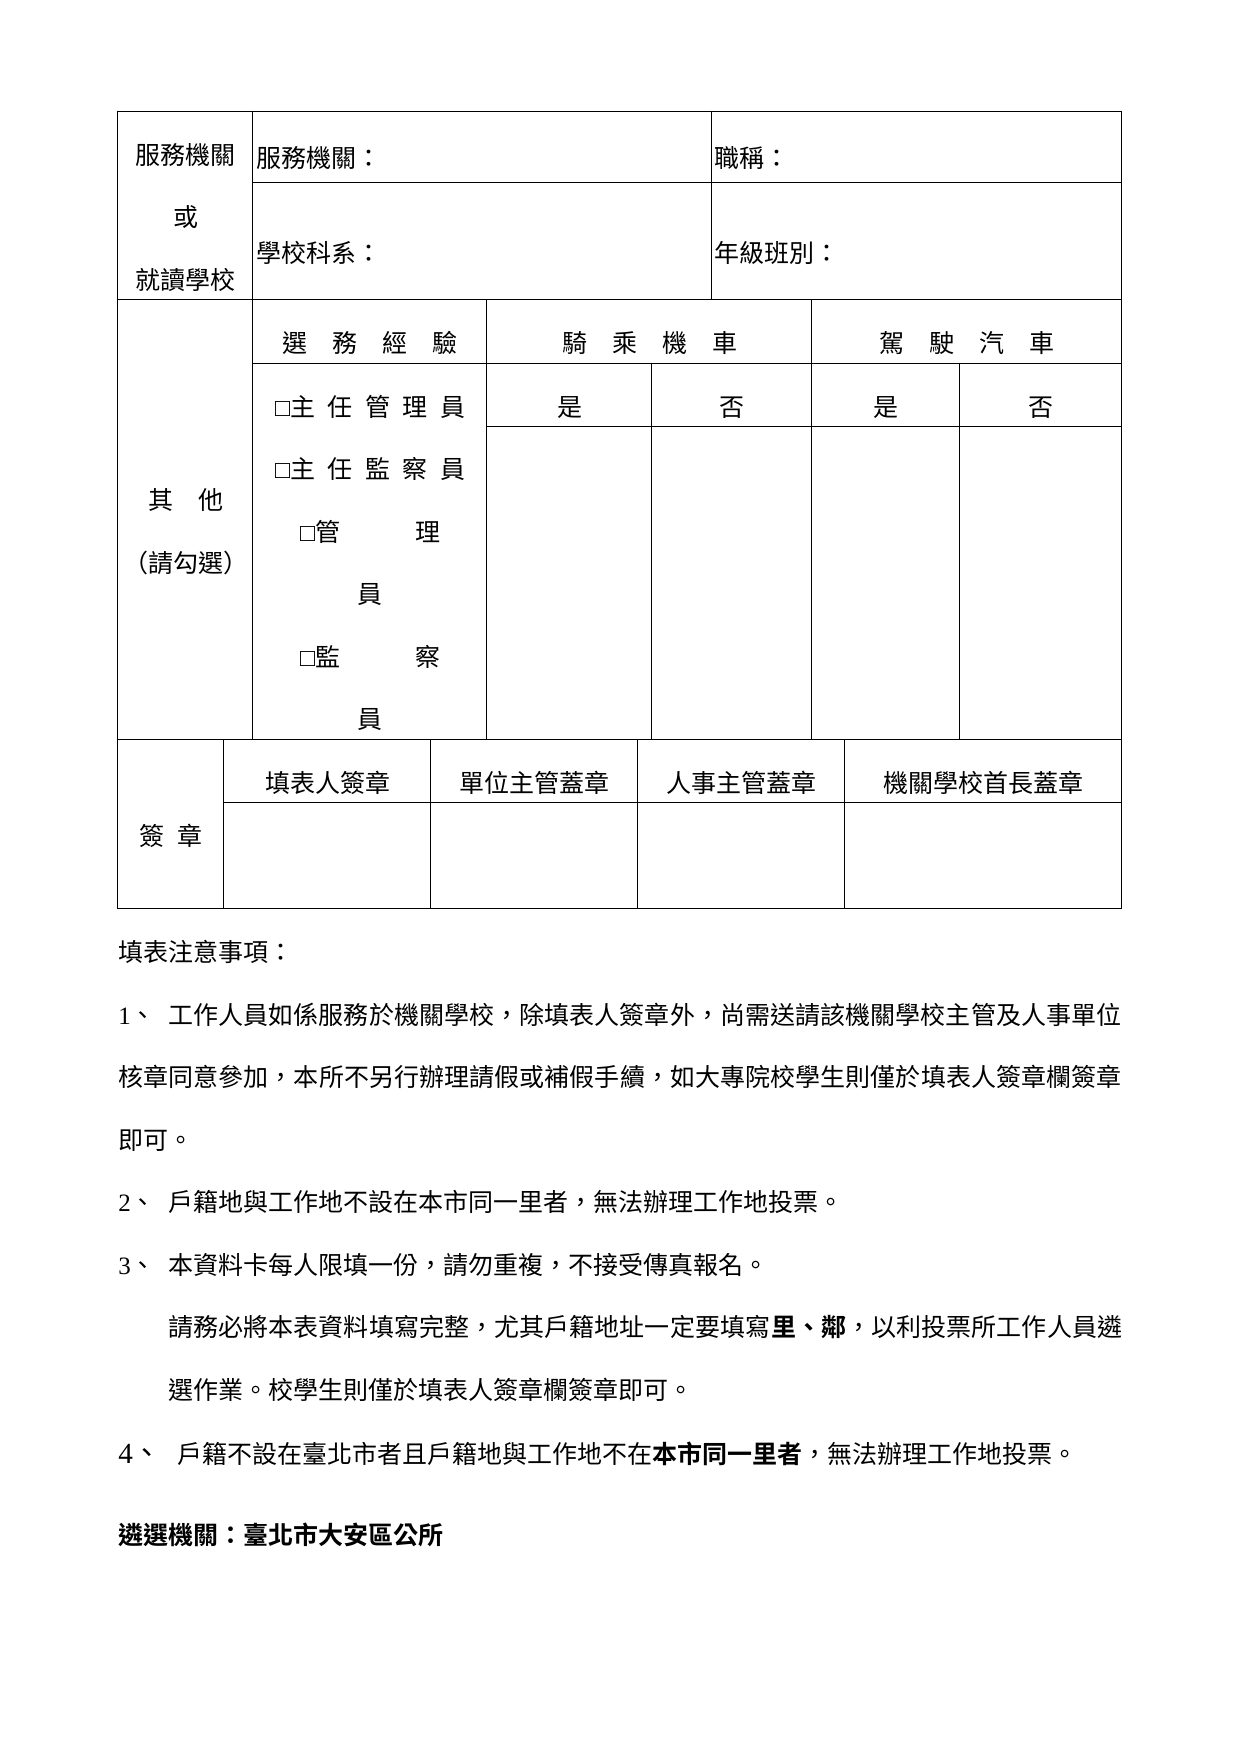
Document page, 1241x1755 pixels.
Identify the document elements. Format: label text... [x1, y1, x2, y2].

table_cell 服務機關 或 就讀學校 [118, 112, 252, 299]
table_cell 服務機關： [253, 112, 711, 182]
table_cell 否 [960, 364, 1121, 426]
text 填表注意事項： [118, 909, 1137, 972]
table_cell [431, 803, 637, 908]
table_cell 選 務 經 驗 [253, 300, 486, 363]
list 工作人員如係服務於機關學校，除填表人簽章外，尚需送請該機關學校主管及人事單位核章同意參加，本所不另行辦理請假或補假手續，如大專院校學生則僅於填表人簽章欄簽章即可。 [118, 972, 1122, 1159]
table_cell 其 他 （請勾選） [118, 300, 252, 739]
table_cell □主 任 管 理 員 □主 任 監 察 員 □管 理 員 □監 察 員 [253, 364, 486, 739]
list 戶籍地與工作地不設在本市同一里者，無法辦理工作地投票。 [118, 1159, 1122, 1222]
text 請務必將本表資料填寫完整，尤其戶籍地址一定要填寫里、鄰，以利投票所工作人員遴選作業。校學生則僅於填表人簽章欄簽章即可。 [168, 1284, 1122, 1409]
table_cell 否 [652, 364, 811, 426]
table_cell 人事主管蓋章 [638, 740, 844, 802]
list 本資料卡每人限填一份，請勿重複，不接受傳真報名。 [118, 1222, 1122, 1284]
table_cell 單位主管蓋章 [431, 740, 637, 802]
table_cell [845, 803, 1121, 908]
table_cell 填表人簽章 [224, 740, 430, 802]
table_cell [812, 427, 959, 739]
table_cell 是 [487, 364, 651, 426]
table_cell [487, 427, 651, 739]
table_cell 年級班別： [712, 183, 1121, 299]
table_cell 是 [812, 364, 959, 426]
table_cell [638, 803, 844, 908]
table_cell 駕 駛 汽 車 [812, 300, 1121, 363]
table_cell 職稱： [712, 112, 1121, 182]
table_cell [224, 803, 430, 908]
table_cell 學校科系： [253, 183, 711, 299]
table_cell 機關學校首長蓋章 [845, 740, 1121, 802]
table_cell [960, 427, 1121, 739]
list 戶籍不設在臺北市者且戶籍地與工作地不在本市同一里者，無法辦理工作地投票。 [118, 1409, 1122, 1472]
table_cell 騎 乘 機 車 [487, 300, 811, 363]
table_cell [652, 427, 811, 739]
text 遴選機關：臺北市大安區公所 [118, 1492, 1137, 1554]
table_cell 簽 章 [118, 740, 223, 908]
